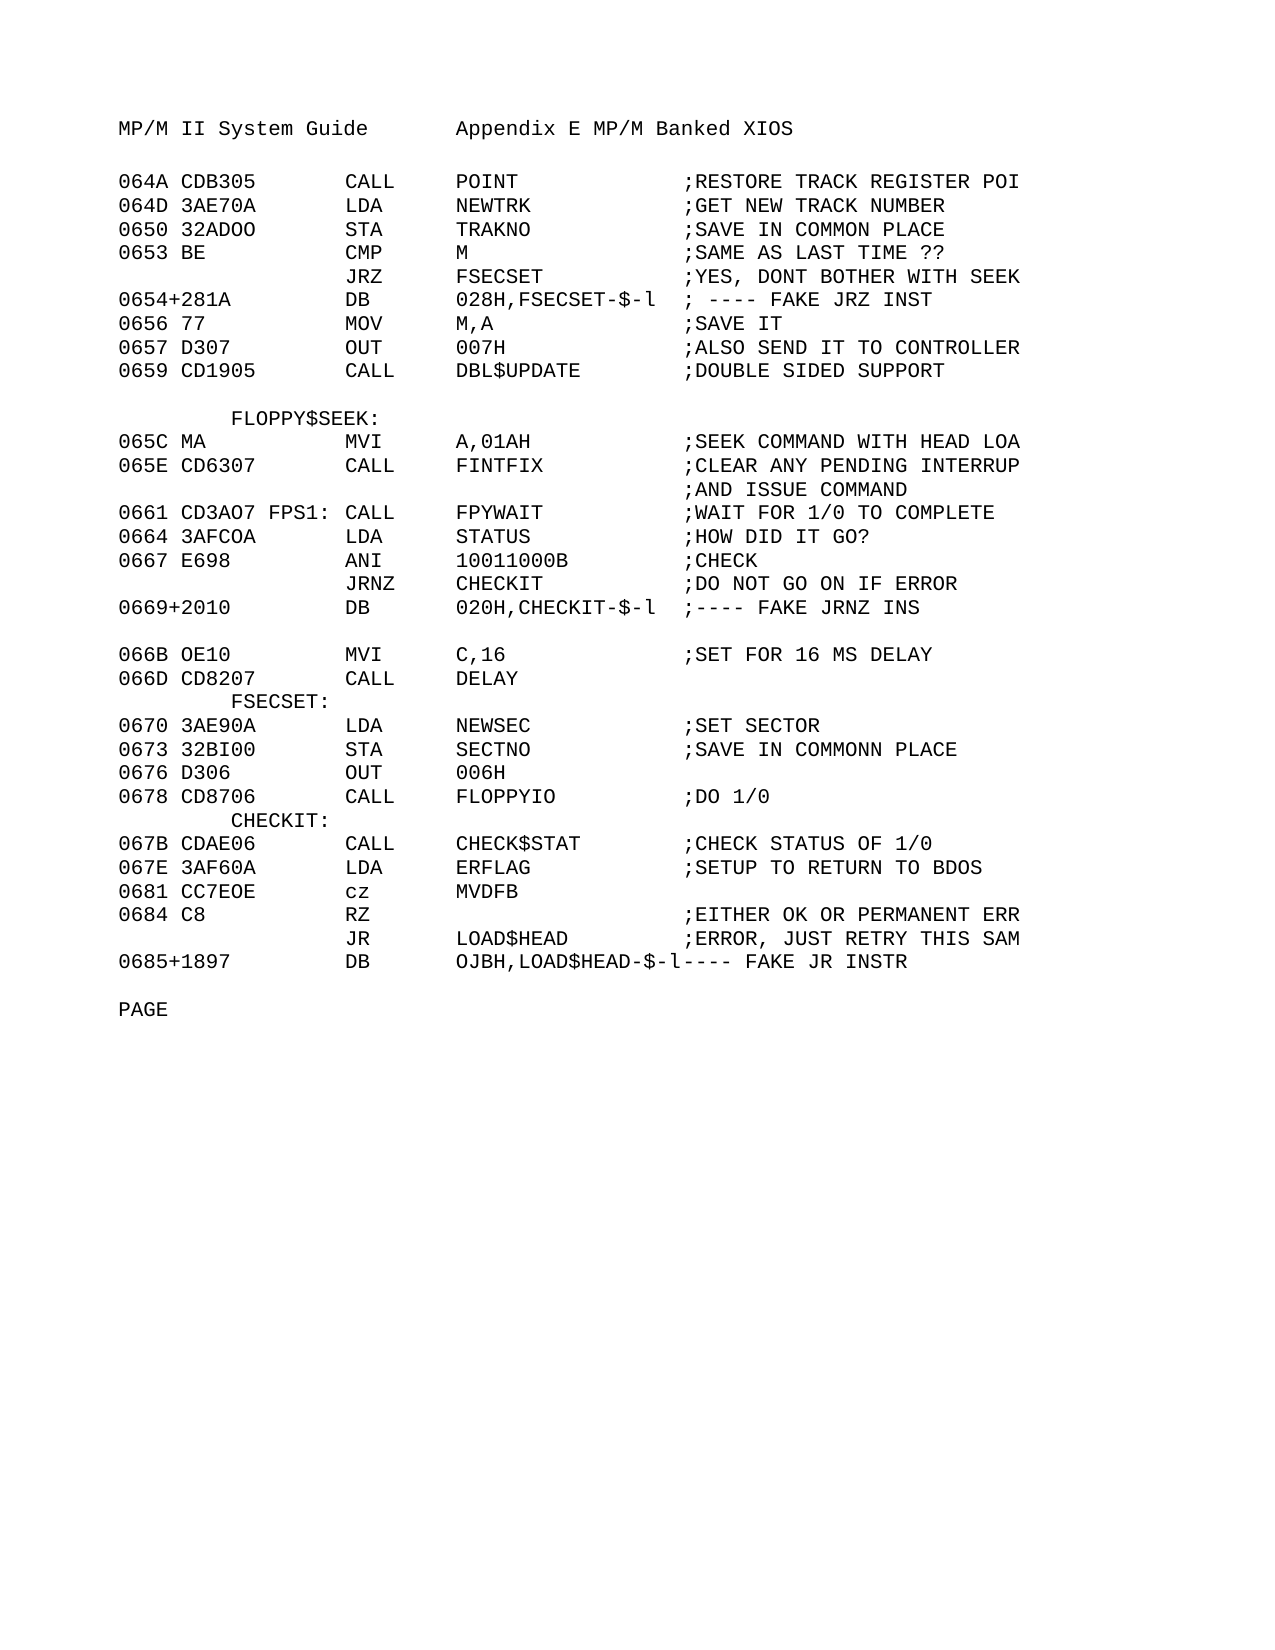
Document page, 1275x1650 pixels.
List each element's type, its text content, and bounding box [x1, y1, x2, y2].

text 0681 CC7EOE cz MVDFB [118, 881, 1157, 904]
text 067E 3AF60A LDA ERFLAG ;SETUP TO RETURN TO BDOS [118, 857, 1157, 881]
text 0661 CD3AO7 FPS1: CALL FPYWAIT ;WAIT FOR 1/0 TO COMPLETE [118, 502, 1157, 526]
text 0650 32ADOO STA TRAKNO ;SAVE IN COMMON PLACE [118, 218, 1157, 242]
text 0659 CD1905 CALL DBL$UPDATE ;DOUBLE SIDED SUPPORT [118, 360, 1157, 384]
text 0678 CD8706 CALL FLOPPYIO ;DO 1/0 [118, 786, 1157, 810]
text JR LOAD$HEAD ;ERROR, JUST RETRY THIS SAM [118, 928, 1157, 952]
text 067B CDAE06 CALL CHECK$STAT ;CHECK STATUS OF 1/0 [118, 833, 1157, 857]
text 0657 D307 OUT 007H ;ALSO SEND IT TO CONTROLLER [118, 337, 1157, 360]
text 065C MA MVI A,01AH ;SEEK COMMAND WITH HEAD LOA [118, 431, 1157, 455]
text PAGE [118, 999, 1157, 1022]
text 064D 3AE70A LDA NEWTRK ;GET NEW TRACK NUMBER [118, 195, 1157, 218]
text 0654+281A DB 028H,FSECSET-$-l ; ---- FAKE JRZ INST [118, 289, 1157, 313]
text 0684 C8 RZ ;EITHER OK OR PERMANENT ERR [118, 904, 1157, 928]
text FLOPPY$SEEK: [118, 408, 1157, 431]
text 066D CD8207 CALL DELAY [118, 668, 1157, 691]
text 0664 3AFCOA LDA STATUS ;HOW DID IT GO? [118, 526, 1157, 549]
text 0656 77 MOV M,A ;SAVE IT [118, 313, 1157, 337]
text 064A CDB305 CALL POINT ;RESTORE TRACK REGISTER POI [118, 171, 1157, 195]
text CHECKIT: [118, 810, 1157, 833]
text 0669+2010 DB 020H,CHECKIT-$-l ;---- FAKE JRNZ INS [118, 597, 1157, 621]
text 065E CD6307 CALL FINTFIX ;CLEAR ANY PENDING INTERRUP [118, 455, 1157, 479]
text 0653 BE CMP M ;SAME AS LAST TIME ?? [118, 242, 1157, 266]
text FSECSET: [118, 691, 1157, 715]
text ;AND ISSUE COMMAND [118, 479, 1157, 502]
text 0685+1897 DB OJBH,LOAD$HEAD-$-l ---- FAKE JR INSTR [118, 952, 1157, 975]
text 0676 D306 OUT 006H [118, 762, 1157, 786]
text JRZ FSECSET ;YES, DONT BOTHER WITH SEEK [118, 266, 1157, 289]
text 0670 3AE90A LDA NEWSEC ;SET SECTOR [118, 715, 1157, 739]
text JRNZ CHECKIT ;DO NOT GO ON IF ERROR [118, 573, 1157, 597]
text 0673 32BI00 STA SECTNO ;SAVE IN COMMONN PLACE [118, 739, 1157, 762]
text 066B OE10 MVI C,16 ;SET FOR 16 MS DELAY [118, 644, 1157, 668]
text 0667 E698 ANI 10011000B ;CHECK [118, 549, 1157, 573]
